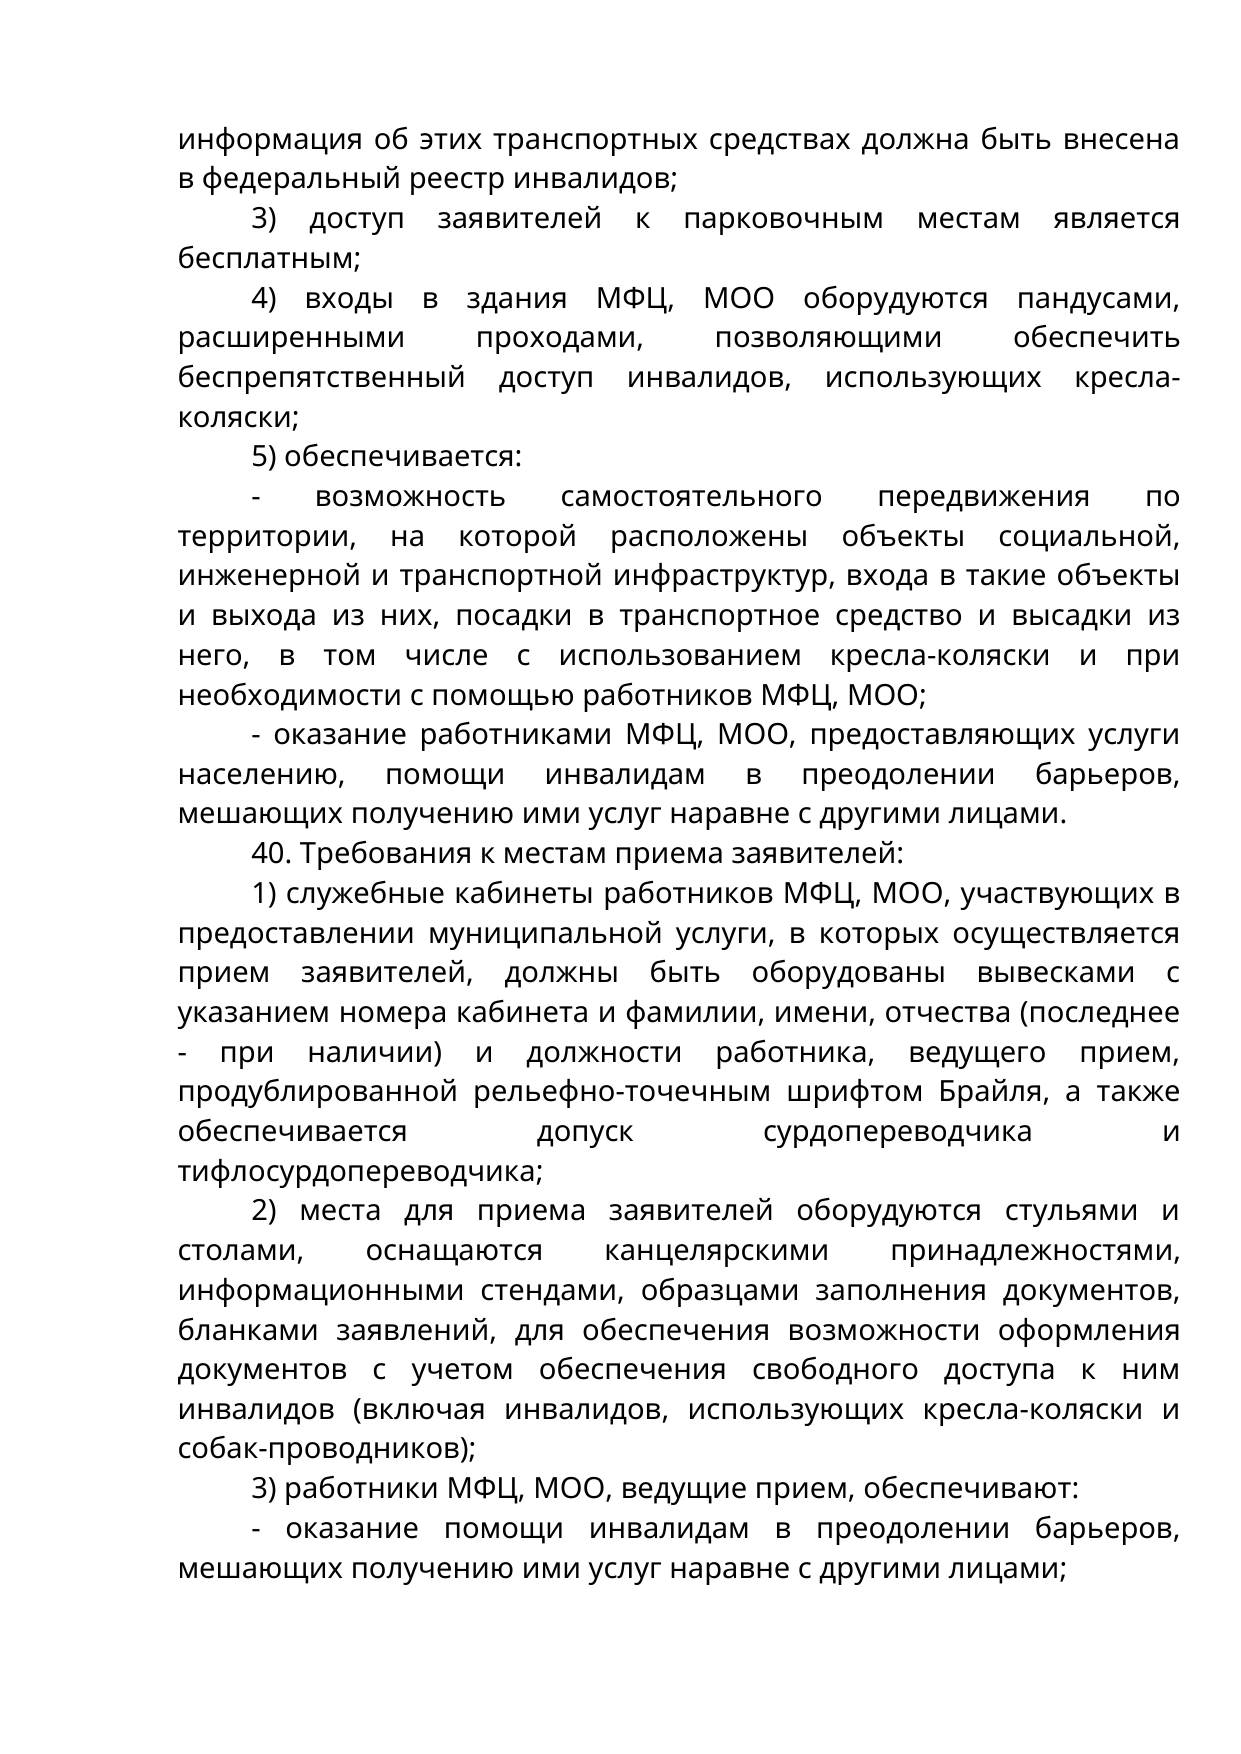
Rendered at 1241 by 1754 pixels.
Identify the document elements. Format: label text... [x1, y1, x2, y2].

text 3) доступ заявителей к парковочным местам является бесплатным; [177, 197, 1181, 277]
text - оказание работниками МФЦ, МОО, предоставляющих услуги населению, помощи инвалидам в преодолении барьеров, мешающих получению ими услуг наравне с другими лицами. [177, 713, 1181, 832]
text 4) входы в здания МФЦ, МОО оборудуются пандусами, расширенными проходами, позволяющими обеспечить беспрепятственный доступ инвалидов, использующих кресла-коляски; [177, 277, 1181, 436]
text - возможность самостоятельного передвижения по территории, на которой расположены объекты социальной, инженерной и транспортной инфраструктур, входа в такие объекты и выхода из них, посадки в транспортное средство и высадки из него, в том числе с использованием кресла-коляски и при необходимости с помощью работников МФЦ, МОО; [177, 475, 1181, 713]
text 5) обеспечивается: [177, 436, 1181, 475]
text 2) места для приема заявителей оборудуются стульями и столами, оснащаются канцелярскими принадлежностями, информационными стендами, образцами заполнения документов, бланками заявлений, для обеспечения возможности оформления документов с учетом обеспечения свободного доступа к ним инвалидов (включая инвалидов, использующих кресла-коляски и собак-проводников); [177, 1190, 1181, 1467]
text 40. Требования к местам приема заявителей: [177, 832, 1181, 872]
text информация об этих транспортных средствах должна быть внесена в федеральный реестр инвалидов; [177, 118, 1181, 197]
text - оказание помощи инвалидам в преодолении барьеров, мешающих получению ими услуг наравне с другими лицами; [177, 1507, 1181, 1587]
text 3) работники МФЦ, МОО, ведущие прием, обеспечивают: [177, 1467, 1181, 1507]
text 1) служебные кабинеты работников МФЦ, МОО, участвующих в предоставлении муниципальной услуги, в которых осуществляется прием заявителей, должны быть оборудованы вывесками с указанием номера кабинета и фамилии, имени, отчества (последнее - при наличии) и должности работника, ведущего прием, продублированной рельефно-точечным шрифтом Брайля, а также обеспечивается допуск сурдопереводчика и тифлосурдопереводчика; [177, 872, 1181, 1190]
